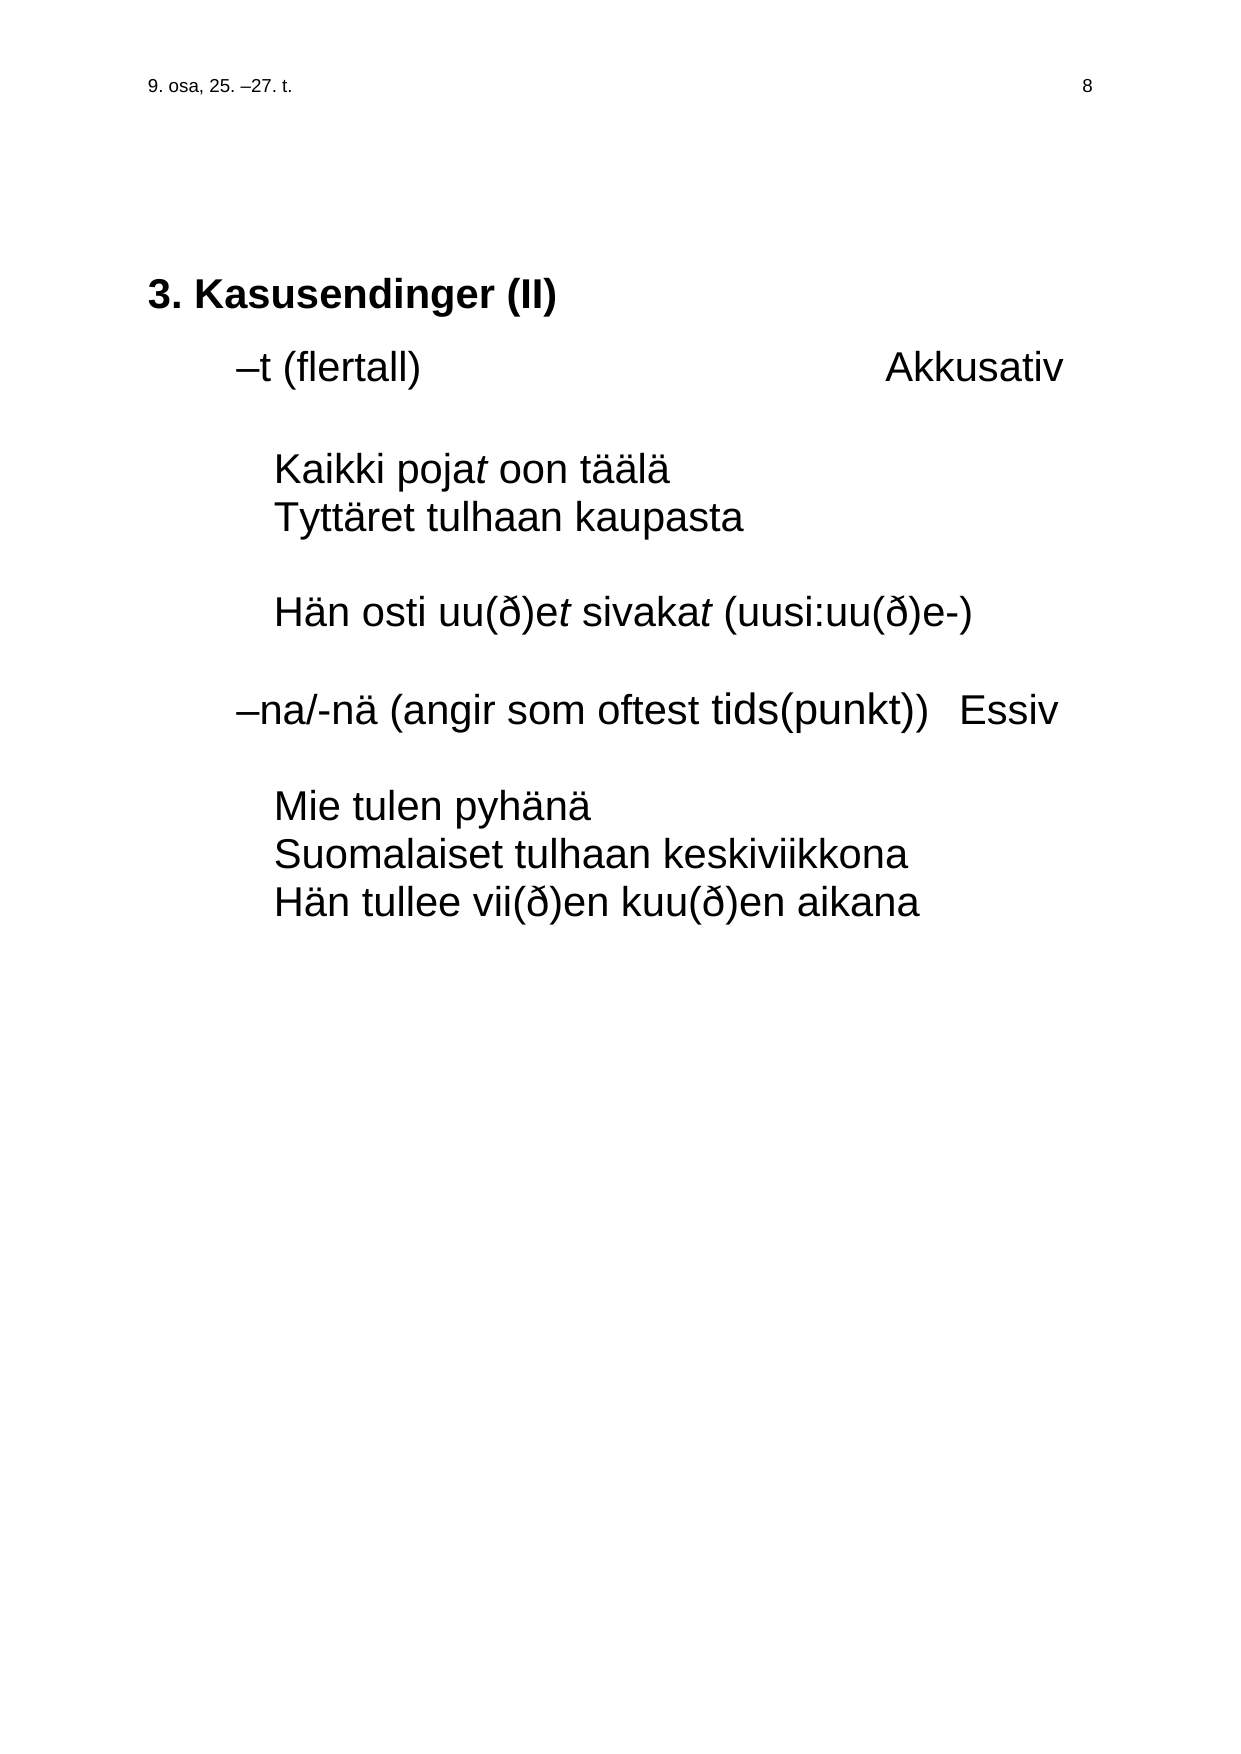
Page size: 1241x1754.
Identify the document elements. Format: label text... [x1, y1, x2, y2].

subtitle 3. Kasusendinger (II) [148, 269, 1093, 317]
text Hän osti uu(ð)et sivakat (uusi:uu(ð)e-) [274, 588, 1093, 636]
subtitle –t (flertall) Akkusativ [236, 342, 1093, 390]
text Hän tullee vii(ð)en kuu(ð)en aikana [274, 878, 1093, 926]
text Tyttäret tulhaan kaupasta [274, 492, 1093, 588]
text Suomalaiset tulhaan keskiviikkona [274, 830, 1093, 878]
text Mie tulen pyhänä [274, 782, 1093, 830]
text –na/-nä (angir som oftest tids(punkt)) Essiv [236, 683, 1093, 734]
text Kaikki pojat oon täälä [274, 444, 1093, 492]
